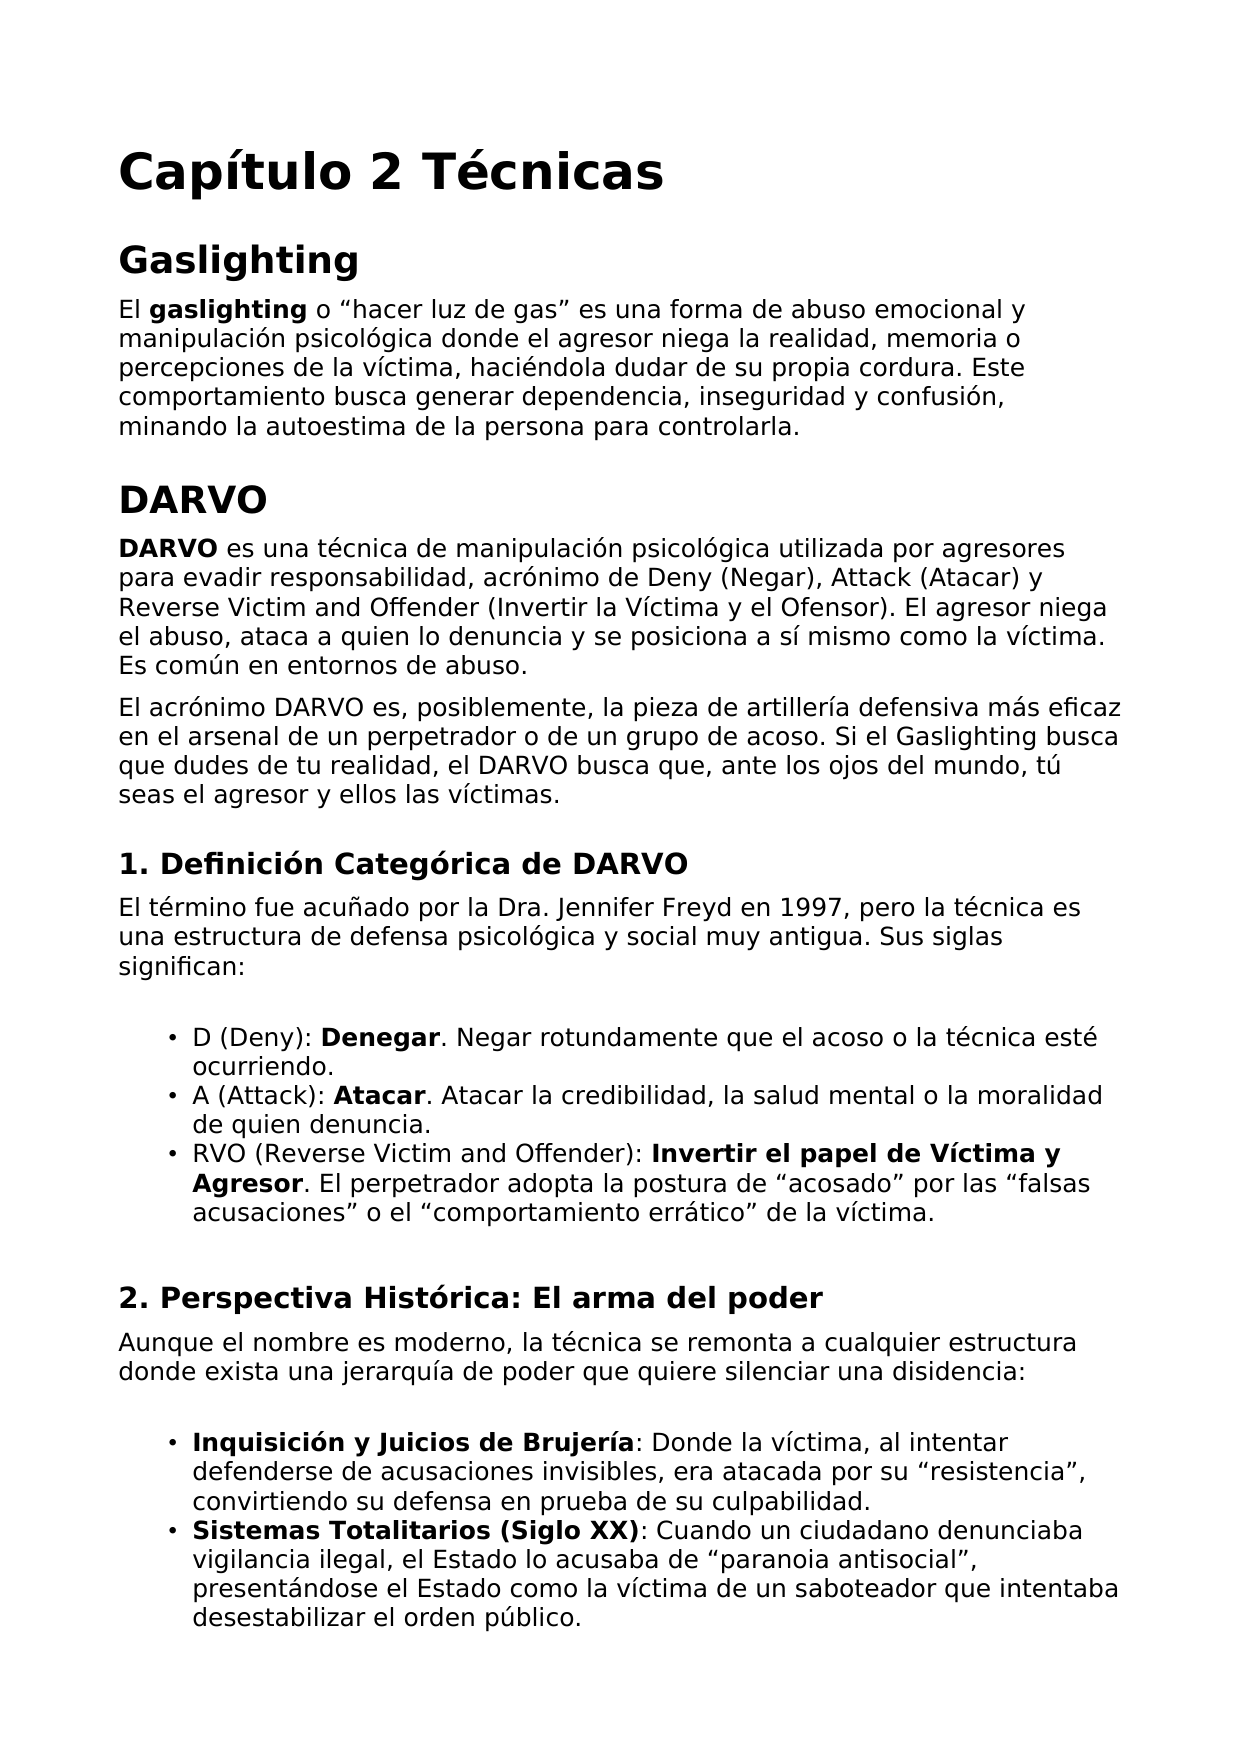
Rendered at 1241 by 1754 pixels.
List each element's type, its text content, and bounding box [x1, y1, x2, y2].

list RVO (Reverse Victim and Offender): Invertir el papel de Víctima y Agresor. El perpetrador adopta la postura de “acosado” por las “falsas acusaciones” o el “comportamiento errático” de la víctima. [177, 1139, 1122, 1227]
text El término fue acuñado por la Dra. Jennifer Freyd en 1997, pero la técnica es una estructura de defensa psicológica y social muy antigua. Sus siglas significan: [118, 893, 1122, 981]
subtitle 1. Definición Categórica de DARVO [118, 847, 1122, 881]
text El acrónimo DARVO es, posiblemente, la pieza de artillería defensiva más eficaz en el arsenal de un perpetrador o de un grupo de acoso. Si el Gaslighting busca que dudes de tu realidad, el DARVO busca que, ante los ojos del mundo, tú seas el agresor y ellos las víctimas. [118, 693, 1122, 809]
text El gaslighting o “hacer luz de gas” es una forma de abuso emocional y manipulación psicológica donde el agresor niega la realidad, memoria o percepciones de la víctima, haciéndola dudar de su propia cordura. Este comportamiento busca generar dependencia, inseguridad y confusión, minando la autoestima de la persona para controlarla. [118, 295, 1122, 441]
subtitle DARVO [118, 478, 1122, 522]
list A (Attack): Atacar. Atacar la credibilidad, la salud mental o la moralidad de quien denuncia. [177, 1081, 1122, 1139]
subtitle Gaslighting [118, 239, 1122, 282]
subtitle Capítulo 2 Técnicas [118, 143, 1122, 201]
subtitle 2. Perspectiva Histórica: El arma del poder [118, 1282, 1122, 1316]
text DARVO es una técnica de manipulación psicológica utilizada por agresores para evadir responsabilidad, acrónimo de Deny (Negar), Attack (Atacar) y Reverse Victim and Offender (Invertir la Víctima y el Ofensor). El agresor niega el abuso, ataca a quien lo denuncia y se posiciona a sí mismo como la víctima. Es común en entornos de abuso. [118, 534, 1122, 680]
list Sistemas Totalitarios (Siglo XX): Cuando un ciudadano denunciaba vigilancia ilegal, el Estado lo acusaba de “paranoia antisocial”, presentándose el Estado como la víctima de un saboteador que intentaba desestabilizar el orden público. [177, 1516, 1122, 1632]
list D (Deny): Denegar. Negar rotundamente que el acoso o la técnica esté ocurriendo. [177, 1023, 1122, 1081]
text Aunque el nombre es moderno, la técnica se remonta a cualquier estructura donde exista una jerarquía de poder que quiere silenciar una disidencia: [118, 1328, 1122, 1386]
list Inquisición y Juicios de Brujería: Donde la víctima, al intentar defenderse de acusaciones invisibles, era atacada por su “resistencia”, convirtiendo su defensa en prueba de su culpabilidad. [177, 1428, 1122, 1516]
